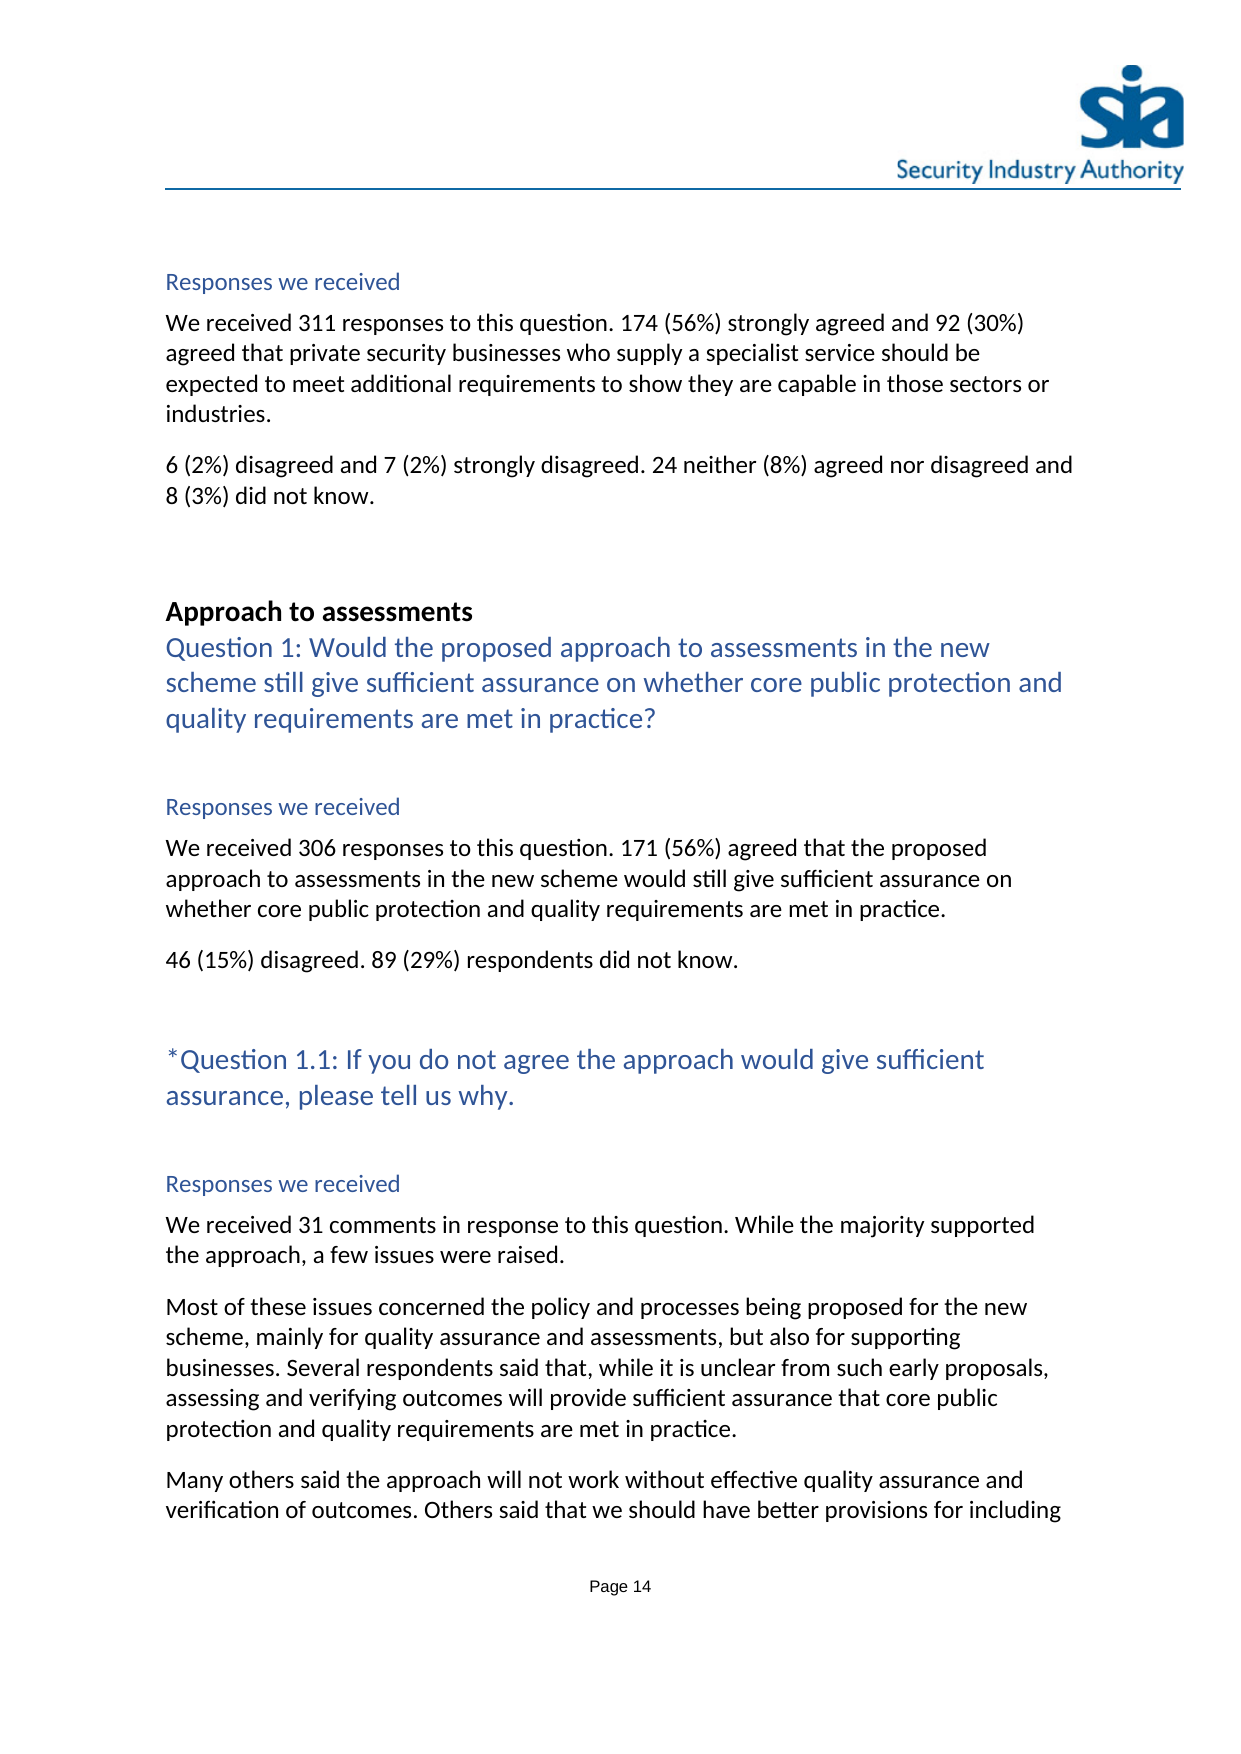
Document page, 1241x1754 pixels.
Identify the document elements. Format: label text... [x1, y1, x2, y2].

text Most of these issues concerned the policy and processes being proposed for the new scheme, mainly for quality assurance and assessments, but also for supporting businesses. Several respondents said that, while it is unclear from such early proposals, assessing and verifying outcomes will provide sufficient assurance that core public protection and quality requirements are met in practice. [165, 1291, 1075, 1443]
text We received 311 responses to this question. 174 (56%) strongly agreed and 92 (30%) agreed that private security businesses who supply a specialist service should be expected to meet additional requirements to show they are capable in those sectors or industries. [165, 307, 1075, 429]
text Many others said the approach will not work without effective quality assurance and verification of outcomes. Others said that we should have better provisions for including [165, 1464, 1075, 1525]
text 46 (15%) disagreed. 89 (29%) respondents did not know. [165, 945, 1075, 975]
subtitle Responses we received [165, 791, 1075, 822]
subtitle Responses we received [165, 1168, 1075, 1198]
subtitle *Question 1.1: If you do not agree the approach would give sufficient assurance, please tell us why. [165, 1041, 1075, 1112]
subtitle Responses we received [165, 266, 1075, 296]
subtitle Approach to assessments [165, 593, 1075, 629]
subtitle Question 1: Would the proposed approach to assessments in the new scheme still give sufficient assurance on whether core public protection and quality requirements are met in practice? [165, 629, 1075, 736]
text We received 306 responses to this question. 171 (56%) agreed that the proposed approach to assessments in the new scheme would still give sufficient assurance on whether core public protection and quality requirements are met in practice. [165, 832, 1075, 924]
text 6 (2%) disagreed and 7 (2%) strongly disagreed. 24 neither (8%) agreed nor disagreed and 8 (3%) did not know. [165, 450, 1075, 511]
text We received 31 comments in response to this question. While the majority supported the approach, a few issues were raised. [165, 1209, 1075, 1270]
